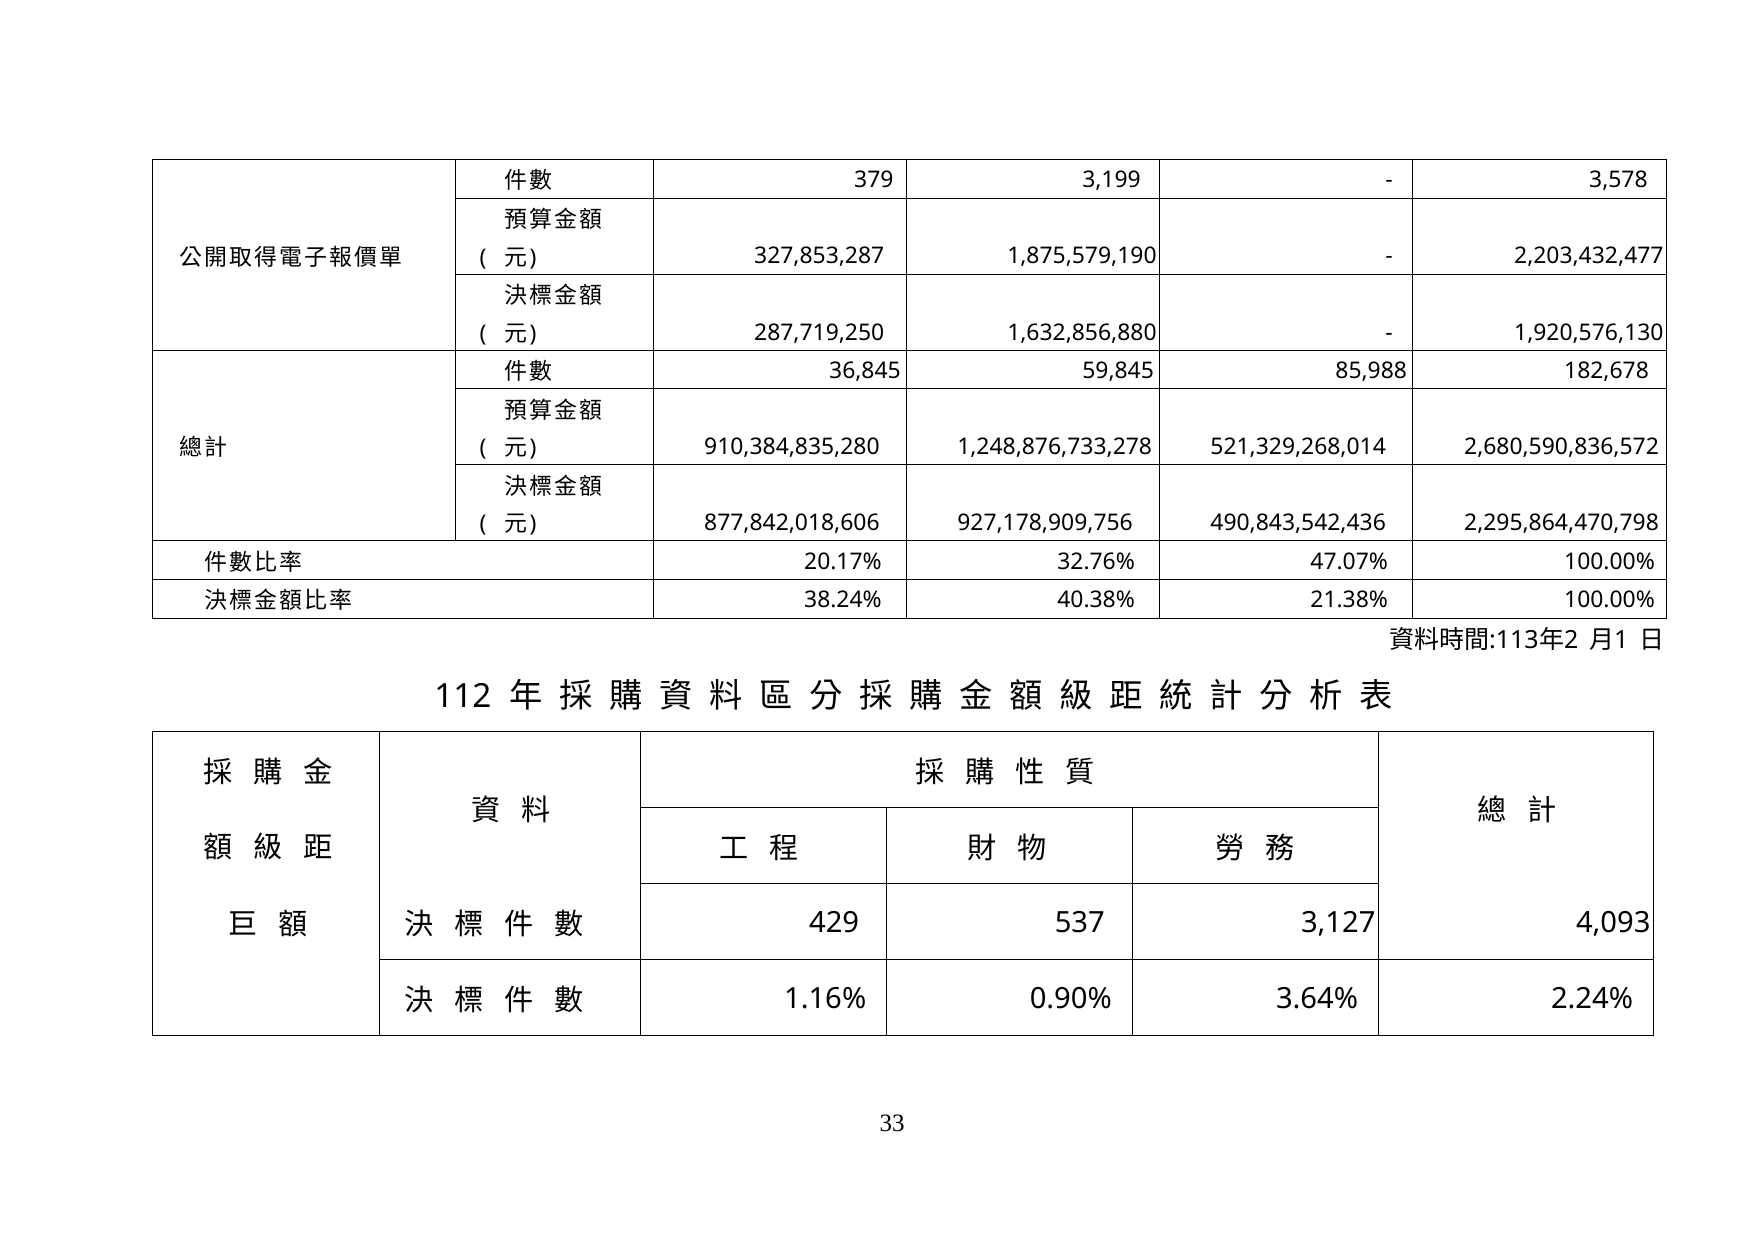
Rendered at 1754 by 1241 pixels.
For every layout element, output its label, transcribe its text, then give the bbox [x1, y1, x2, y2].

table_cell 1.16% [641, 960, 886, 1035]
table_cell 521,329,268,014 [1160, 389, 1412, 464]
table_cell 1,632,856,880 [907, 275, 1159, 350]
table_cell 巨額 [153, 883, 379, 1035]
table_cell 資料時間:113年2月1日 [153, 619, 1667, 656]
table_cell 1,248,876,733,278 [907, 389, 1159, 464]
table_cell 決標件數 [380, 883, 640, 959]
table_cell 112年採購資料區分採購金額級距統計分析表 [153, 656, 1667, 731]
table_cell - [1160, 275, 1412, 350]
table_cell [1654, 959, 1667, 1035]
table_cell - [1160, 199, 1412, 274]
table_cell 預算金額(元) [456, 199, 653, 274]
table_cell 決標金額(元) [456, 275, 653, 350]
table_cell 537 [887, 884, 1132, 959]
table_cell 決標金額比率 [153, 580, 653, 617]
table_cell 採購金額級距 [153, 732, 379, 883]
table_cell 公開取得電子報價單 [153, 160, 455, 350]
table_cell 2,680,590,836,572 [1413, 389, 1666, 464]
table_cell 1,875,579,190 [907, 199, 1159, 274]
table_cell 927,178,909,756 [907, 465, 1159, 540]
table_cell 40.38% [907, 580, 1159, 617]
table_cell 910,384,835,280 [654, 389, 906, 464]
table_cell 287,719,250 [654, 275, 906, 350]
table_cell 預算金額(元) [456, 389, 653, 464]
table_cell 877,842,018,606 [654, 465, 906, 540]
table_cell 85,988 [1160, 351, 1412, 388]
table_cell 3,199 [907, 160, 1159, 198]
table_cell 資料 [380, 732, 640, 883]
table_cell 財物 [887, 808, 1132, 883]
table_cell 379 [654, 160, 906, 198]
table_cell 490,843,542,436 [1160, 465, 1412, 540]
table_cell 3.64% [1133, 960, 1378, 1035]
table_cell 2,203,432,477 [1413, 199, 1666, 274]
table_cell 36,845 [654, 351, 906, 388]
table_cell 0.90% [887, 960, 1132, 1035]
table_cell 59,845 [907, 351, 1159, 388]
table_cell 429 [641, 884, 886, 959]
table_cell 20.17% [654, 541, 906, 579]
table_cell 工程 [641, 808, 886, 883]
table_cell 1,920,576,130 [1413, 275, 1666, 350]
table_cell 總計 [1379, 732, 1653, 883]
table_cell [1654, 731, 1667, 807]
table_cell 件數比率 [153, 541, 653, 579]
table_cell 採購性質 [641, 732, 1378, 807]
table_cell - [1160, 160, 1412, 198]
table_cell 2,295,864,470,798 [1413, 465, 1666, 540]
table_cell 100.00% [1413, 580, 1666, 617]
table_cell 件數 [456, 351, 653, 388]
table_cell 件數 [456, 160, 653, 198]
table_cell [1654, 883, 1667, 959]
table_cell 3,127 [1133, 884, 1378, 959]
table_cell 2.24% [1379, 960, 1653, 1035]
table_cell 21.38% [1160, 580, 1412, 617]
table_cell 38.24% [654, 580, 906, 617]
table_cell 3,578 [1413, 160, 1666, 198]
table_cell 總計 [153, 351, 455, 540]
table_cell 決標金額(元) [456, 465, 653, 540]
table_cell 32.76% [907, 541, 1159, 579]
table_cell 4,093 [1379, 883, 1653, 959]
table_cell 勞務 [1133, 808, 1378, 883]
table_cell [1654, 807, 1667, 883]
table_cell 100.00% [1413, 541, 1666, 579]
table_cell 47.07% [1160, 541, 1412, 579]
table_cell 327,853,287 [654, 199, 906, 274]
table_cell 182,678 [1413, 351, 1666, 388]
table_cell 決標件數 [380, 960, 640, 1035]
